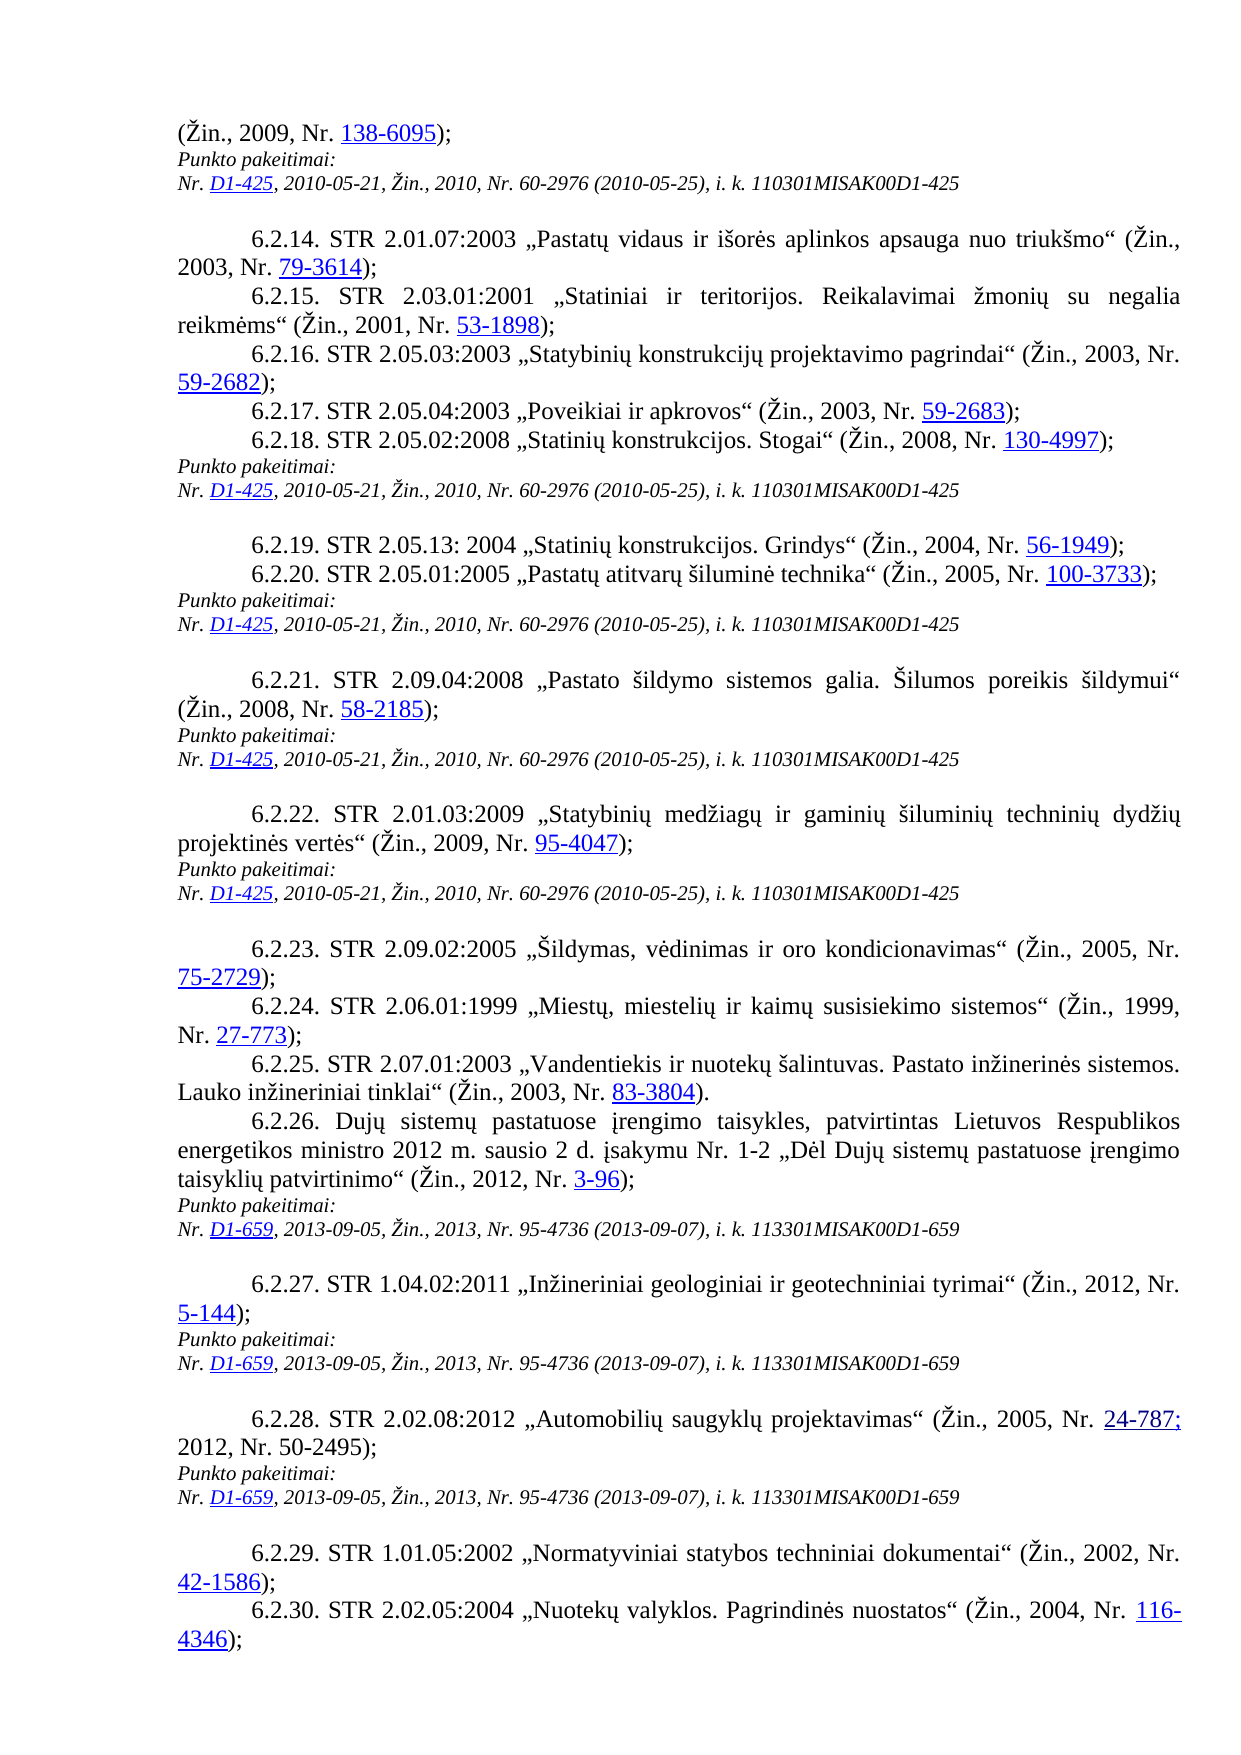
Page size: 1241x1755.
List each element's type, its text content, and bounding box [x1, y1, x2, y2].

text Punkto pakeitimai: [177, 454, 1181, 478]
text Punkto pakeitimai: [177, 1327, 1181, 1351]
text 6.2.28. STR 2.02.08:2012 „Automobilių saugyklų projektavimas“ (Žin., 2005, Nr. 24-787; 2012, Nr. 50-2495); [177, 1404, 1181, 1461]
text Punkto pakeitimai: [177, 1461, 1181, 1485]
text Punkto pakeitimai: [177, 722, 1181, 747]
text 6.2.18. STR 2.05.02:2008 „Statinių konstrukcijos. Stogai“ (Žin., 2008, Nr. 130-4997); [177, 425, 1181, 454]
text 6.2.24. STR 2.06.01:1999 „Miestų, miestelių ir kaimų susisiekimo sistemos“ (Žin., 1999, Nr. 27-773); [177, 991, 1181, 1049]
text 6.2.29. STR 1.01.05:2002 „Normatyviniai statybos techniniai dokumentai“ (Žin., 2002, Nr. 42-1586); [177, 1538, 1181, 1596]
text Nr. D1-659, 2013-09-05, Žin., 2013, Nr. 95-4736 (2013-09-07), i. k. 113301MISAK00D1-659 [177, 1217, 1181, 1241]
text 6.2.21. STR 2.09.04:2008 „Pastato šildymo sistemos galia. Šilumos poreikis šildymui“ (Žin., 2008, Nr. 58-2185); [177, 665, 1181, 722]
text Nr. D1-659, 2013-09-05, Žin., 2013, Nr. 95-4736 (2013-09-07), i. k. 113301MISAK00D1-659 [177, 1485, 1181, 1509]
text (Žin., 2009, Nr. 138-6095); [177, 118, 1181, 147]
text Nr. D1-425, 2010-05-21, Žin., 2010, Nr. 60-2976 (2010-05-25), i. k. 110301MISAK00D1-425 [177, 747, 1181, 771]
text 6.2.16. STR 2.05.03:2003 „Statybinių konstrukcijų projektavimo pagrindai“ (Žin., 2003, Nr. 59-2682); [177, 339, 1181, 396]
text Punkto pakeitimai: [177, 857, 1181, 881]
text Nr. D1-659, 2013-09-05, Žin., 2013, Nr. 95-4736 (2013-09-07), i. k. 113301MISAK00D1-659 [177, 1351, 1181, 1375]
text 6.2.22. STR 2.01.03:2009 „Statybinių medžiagų ir gaminių šiluminių techninių dydžių projektinės vertės“ (Žin., 2009, Nr. 95-4047); [177, 799, 1181, 857]
text Punkto pakeitimai: [177, 588, 1181, 612]
text Nr. D1-425, 2010-05-21, Žin., 2010, Nr. 60-2976 (2010-05-25), i. k. 110301MISAK00D1-425 [177, 612, 1181, 636]
text Punkto pakeitimai: [177, 1192, 1181, 1217]
text 6.2.30. STR 2.02.05:2004 „Nuotekų valyklos. Pagrindinės nuostatos“ (Žin., 2004, Nr. 116-4346); [177, 1596, 1181, 1653]
text 6.2.26. Dujų sistemų pastatuose įrengimo taisykles, patvirtintas Lietuvos Respublikos energetikos ministro 2012 m. sausio 2 d. įsakymu Nr. 1-2 „Dėl Dujų sistemų pastatuose įrengimo taisyklių patvirtinimo“ (Žin., 2012, Nr. 3-96); [177, 1106, 1181, 1192]
text 6.2.27. STR 1.04.02:2011 „Inžineriniai geologiniai ir geotechniniai tyrimai“ (Žin., 2012, Nr. 5-144); [177, 1269, 1181, 1327]
text Punkto pakeitimai: [177, 147, 1181, 171]
text 6.2.14. STR 2.01.07:2003 „Pastatų vidaus ir išorės aplinkos apsauga nuo triukšmo“ (Žin., 2003, Nr. 79-3614); [177, 224, 1181, 281]
text 6.2.23. STR 2.09.02:2005 „Šildymas, vėdinimas ir oro kondicionavimas“ (Žin., 2005, Nr. 75-2729); [177, 934, 1181, 991]
text 6.2.15. STR 2.03.01:2001 „Statiniai ir teritorijos. Reikalavimai žmonių su negalia reikmėms“ (Žin., 2001, Nr. 53-1898); [177, 281, 1181, 339]
text 6.2.19. STR 2.05.13: 2004 „Statinių konstrukcijos. Grindys“ (Žin., 2004, Nr. 56-1949); [177, 531, 1181, 559]
text Nr. D1-425, 2010-05-21, Žin., 2010, Nr. 60-2976 (2010-05-25), i. k. 110301MISAK00D1-425 [177, 881, 1181, 905]
text Nr. D1-425, 2010-05-21, Žin., 2010, Nr. 60-2976 (2010-05-25), i. k. 110301MISAK00D1-425 [177, 171, 1181, 195]
text Nr. D1-425, 2010-05-21, Žin., 2010, Nr. 60-2976 (2010-05-25), i. k. 110301MISAK00D1-425 [177, 478, 1181, 502]
text 6.2.20. STR 2.05.01:2005 „Pastatų atitvarų šiluminė technika“ (Žin., 2005, Nr. 100-3733); [177, 559, 1181, 588]
text 6.2.17. STR 2.05.04:2003 „Poveikiai ir apkrovos“ (Žin., 2003, Nr. 59-2683); [177, 396, 1181, 425]
text 6.2.25. STR 2.07.01:2003 „Vandentiekis ir nuotekų šalintuvas. Pastato inžinerinės sistemos. Lauko inžineriniai tinklai“ (Žin., 2003, Nr. 83-3804). [177, 1049, 1181, 1106]
